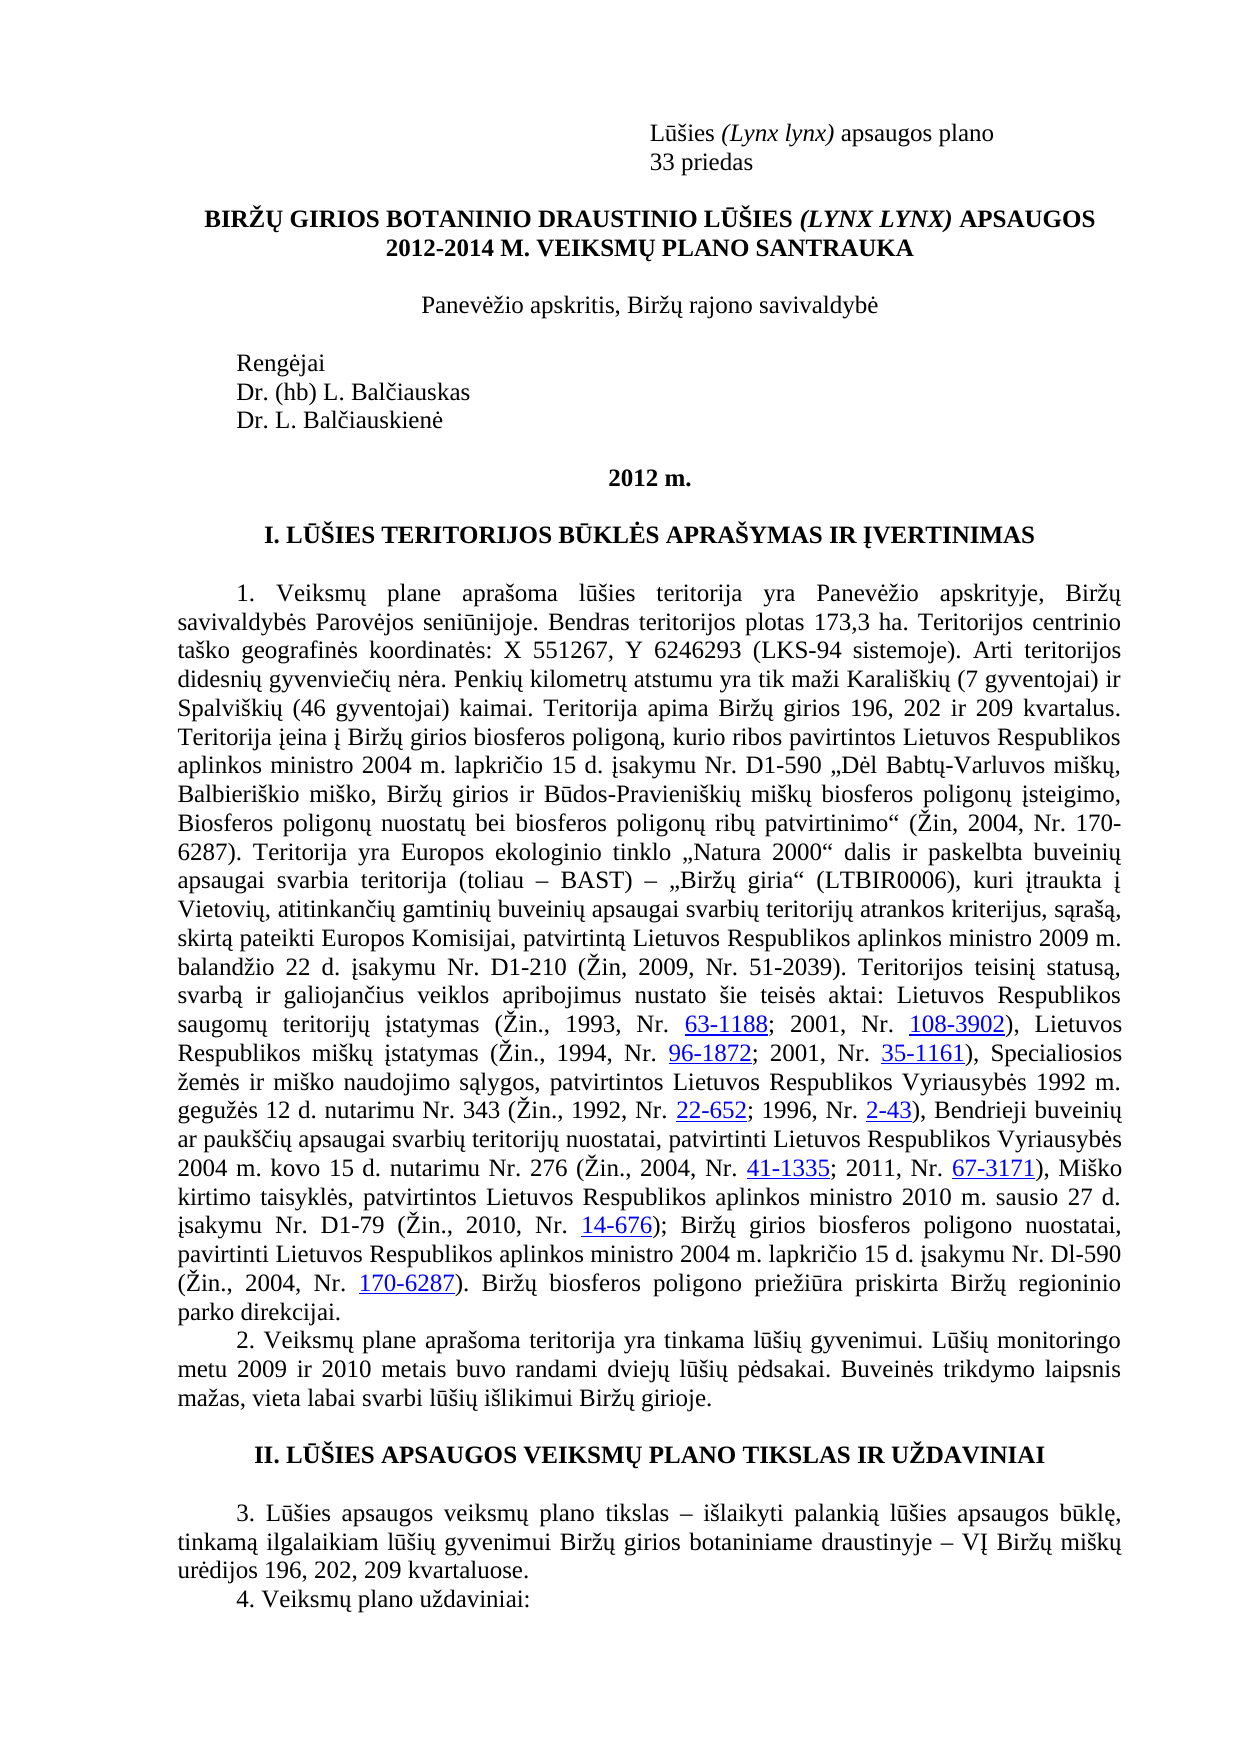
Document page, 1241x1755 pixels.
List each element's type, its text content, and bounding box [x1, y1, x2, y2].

text Dr. (hb) L. Balčiauskas [177, 377, 1122, 406]
text Dr. L. Balčiauskienė [177, 406, 1122, 434]
text Panevėžio apskritis, Biržų rajono savivaldybė [177, 291, 1122, 319]
text 2. Veiksmų plane aprašoma teritorija yra tinkama lūšių gyvenimui. Lūšių monitoringo metu 2009 ir 2010 metais buvo randami dviejų lūšių pėdsakai. Buveinės trikdymo laipsnis mažas, vieta labai svarbi lūšių išlikimui Biržų girioje. [177, 1326, 1122, 1412]
text 1. Veiksmų plane aprašoma lūšies teritorija yra Panevėžio apskrityje, Biržų savivaldybės Parovėjos seniūnijoje. Bendras teritorijos plotas 173,3 ha. Teritorijos centrinio taško geografinės koordinatės: X 551267, Y 6246293 (LKS-94 sistemoje). Arti teritorijos didesnių gyvenviečių nėra. Penkių kilometrų atstumu yra tik maži Karališkių (7 gyventojai) ir Spalviškių (46 gyventojai) kaimai. Teritorija apima Biržų girios 196, 202 ir 209 kvartalus. Teritorija įeina į Biržų girios biosferos poligoną, kurio ribos pavirtintos Lietuvos Respublikos aplinkos ministro 2004 m. lapkričio 15 d. įsakymu Nr. D1-590 „Dėl Babtų-Varluvos miškų, Balbieriškio miško, Biržų girios ir Būdos-Pravieniškių miškų biosferos poligonų įsteigimo, Biosferos poligonų nuostatų bei biosferos poligonų ribų patvirtinimo“ (Žin, 2004, Nr. 170-6287). Teritorija yra Europos ekologinio tinklo „Natura 2000“ dalis ir paskelbta buveinių apsaugai svarbia teritorija (toliau – BAST) – „Biržų giria“ (LTBIR0006), kuri įtraukta į Vietovių, atitinkančių gamtinių buveinių apsaugai svarbių teritorijų atrankos kriterijus, sąrašą, skirtą pateikti Europos Komisijai, patvirtintą Lietuvos Respublikos aplinkos ministro 2009 m. balandžio 22 d. įsakymu Nr. D1-210 (Žin, 2009, Nr. 51-2039). Teritorijos teisinį statusą, svarbą ir galiojančius veiklos apribojimus nustato šie teisės aktai: Lietuvos Respublikos saugomų teritorijų įstatymas (Žin., 1993, Nr. 63-1188; 2001, Nr. 108-3902), Lietuvos Respublikos miškų įstatymas (Žin., 1994, Nr. 96-1872; 2001, Nr. 35-1161), Specialiosios žemės ir miško naudojimo sąlygos, patvirtintos Lietuvos Respublikos Vyriausybės 1992 m. gegužės 12 d. nutarimu Nr. 343 (Žin., 1992, Nr. 22-652; 1996, Nr. 2-43), Bendrieji buveinių ar paukščių apsaugai svarbių teritorijų nuostatai, patvirtinti Lietuvos Respublikos Vyriausybės 2004 m. kovo 15 d. nutarimu Nr. 276 (Žin., 2004, Nr. 41-1335; 2011, Nr. 67-3171), Miško kirtimo taisyklės, patvirtintos Lietuvos Respublikos aplinkos ministro 2010 m. sausio 27 d. įsakymu Nr. D1-79 (Žin., 2010, Nr. 14-676); Biržų girios biosferos poligono nuostatai, pavirtinti Lietuvos Respublikos aplinkos ministro 2004 m. lapkričio 15 d. įsakymu Nr. Dl-590 (Žin., 2004, Nr. 170-6287). Biržų biosferos poligono priežiūra priskirta Biržų regioninio parko direkcijai. [177, 578, 1122, 1326]
text 2012 m. [177, 463, 1122, 492]
text I. LŪŠIES TERITORIJOS BŪKLĖS APRAŠYMAS IR ĮVERTINIMAS [177, 521, 1122, 549]
text BIRŽŲ GIRIOS BOTANINIO DRAUSTINIO LŪŠIES (LYNX LYNX) APSAUGOS 2012-2014 M. VEIKSMŲ PLANO SANTRAUKA [177, 204, 1122, 262]
text 4. Veiksmų plano uždaviniai: [177, 1584, 1122, 1613]
text 3. Lūšies apsaugos veiksmų plano tikslas – išlaikyti palankią lūšies apsaugos būklę, tinkamą ilgalaikiam lūšių gyvenimui Biržų girios botaniniame draustinyje – VĮ Biržų miškų urėdijos 196, 202, 209 kvartaluose. [177, 1498, 1122, 1584]
text II. LŪŠIES APSAUGOS VEIKSMŲ PLANO TIKSLAS IR UŽDAVINIAI [177, 1441, 1122, 1469]
text Lūšies (Lynx lynx) apsaugos plano [649, 118, 1122, 147]
text 8 priedas [649, 147, 1122, 176]
text Rengėjai [177, 348, 1122, 377]
